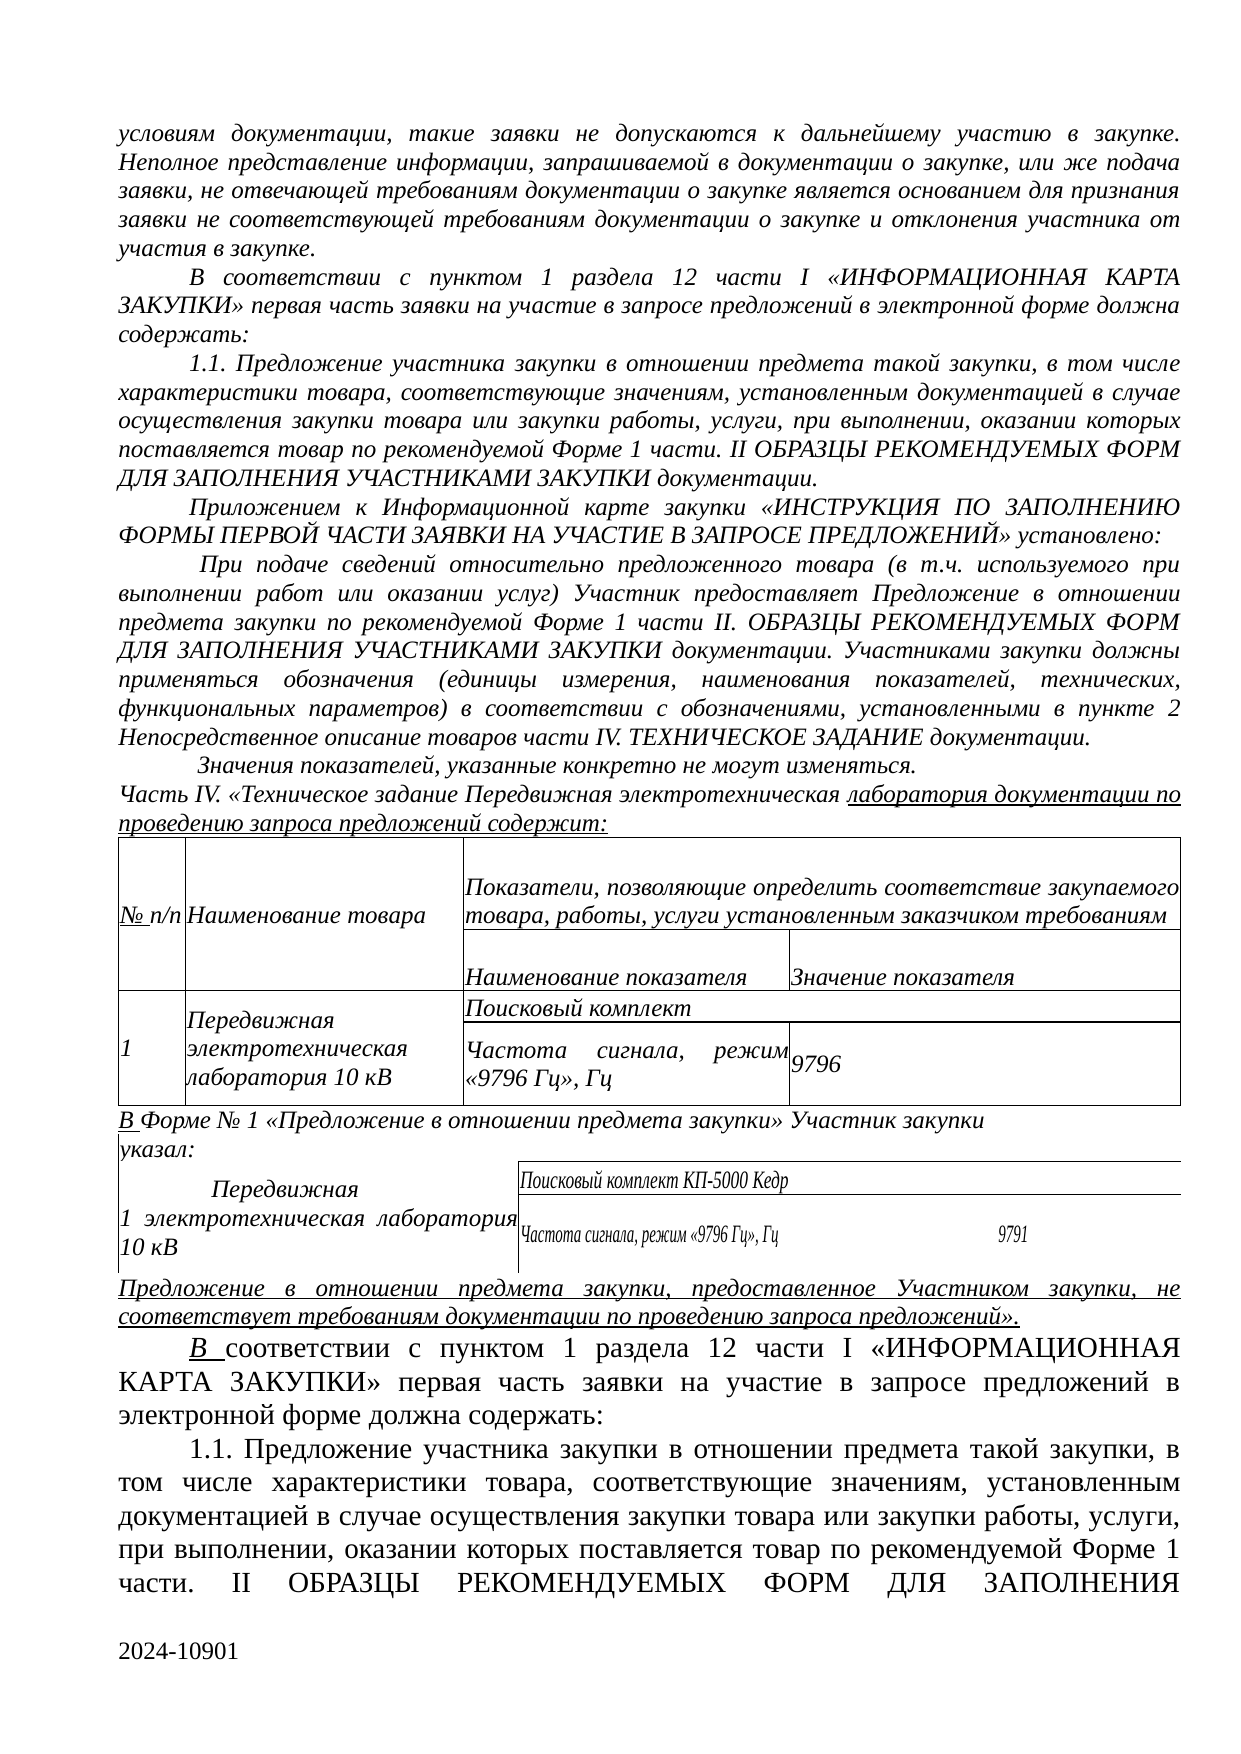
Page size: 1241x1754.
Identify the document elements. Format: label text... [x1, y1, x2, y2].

table_cell 1 [119, 991, 185, 1104]
text 1.1. Предложение участника закупки в отношении предмета такой закупки, в том числе характеристики товара, соответствующие значениям, установленным документацией в случае осуществления закупки товара или закупки работы, услуги, при выполнении, оказании которых поставляется товар по рекомендуемой Форме 1 части. II ОБРАЗЦЫ РЕКОМЕНДУЕМЫХ ФОРМ ДЛЯ ЗАПОЛНЕНИЯ [118, 1431, 1181, 1598]
text условиям документации, такие заявки не допускаются к дальнейшему участию в закупке. Неполное представление информации, запрашиваемой в документации о закупке, или же подача заявки, не отвечающей требованиям документации о закупке является основанием для признания заявки не соответствующей требованиям документации о закупке и отклонения участника от участия в закупке. [118, 118, 1181, 262]
text соответствует требованиям документации по проведению запроса предложений». [118, 1299, 1181, 1330]
table_header [519, 1134, 1181, 1161]
table_cell Поисковый комплект [464, 991, 1180, 1021]
text Приложением к Информационной карте закупки «ИНСТРУКЦИЯ ПО ЗАПОЛНЕНИЮ ФОРМЫ ПЕРВОЙ ЧАСТИ ЗАЯВКИ НА УЧАСТИЕ В ЗАПРОСЕ ПРЕДЛОЖЕНИЙ» установлено: [118, 492, 1181, 549]
text Часть IV. «Техническое задание Передвижная электротехническая лаборатория документации по проведению запроса предложений содержит: [118, 779, 1181, 837]
table_cell Наименование показателя [464, 930, 789, 990]
text Предложение в отношении предмета закупки, предоставленное Участником закупки, не [118, 1273, 1181, 1298]
table_header № п/п [119, 838, 185, 990]
table_cell Частота сигнала, режим «9796 Гц», Гц [519, 1195, 997, 1273]
table_cell Передвижная 1 электротехническая лаборатория 10 кВ [119, 1161, 518, 1273]
table_cell Передвижная электротехническая лаборатория 10 кВ [186, 991, 463, 1104]
table_header указал: [119, 1134, 519, 1161]
text При подаче сведений относительно предложенного товара (в т.ч. используемого при выполнении работ или оказании услуг) Участник предоставляет Предложение в отношении предмета закупки по рекомендуемой Форме 1 части II. ОБРАЗЦЫ РЕКОМЕНДУЕМЫХ ФОРМ ДЛЯ ЗАПОЛНЕНИЯ УЧАСТНИКАМИ ЗАКУПКИ документации. Участниками закупки должны применяться обозначения (единицы измерения, наименования показателей, технических, функциональных параметров) в соответствии с обозначениями, установленными в пункте 2 Непосредственное описание товаров части IV. ТЕХНИЧЕСКОЕ ЗАДАНИЕ документации. [118, 549, 1181, 751]
table_cell Частота сигнала, режим «9796 Гц», Гц [464, 1023, 789, 1104]
text В соответствии с пунктом 1 раздела 12 части I «ИНФОРМАЦИОННАЯ КАРТА ЗАКУПКИ» первая часть заявки на участие в запросе предложений в электронной форме должна содержать: [118, 1330, 1181, 1431]
text В соответствии с пунктом 1 раздела 12 части I «ИНФОРМАЦИОННАЯ КАРТА ЗАКУПКИ» первая часть заявки на участие в запросе предложений в электронной форме должна содержать: [118, 262, 1181, 348]
table_cell 9791 [997, 1195, 1181, 1273]
text Значения показателей, указанные конкретно не могут изменяться. [118, 751, 1181, 779]
table_cell 9796 [790, 1023, 1180, 1104]
table_header Наименование товара [186, 838, 463, 990]
table_cell Поисковый комплект КП-5000 Кедр [519, 1162, 1181, 1194]
table_cell Значение показателя [790, 930, 1180, 990]
table_header Показатели, позволяющие определить соответствие закупаемого товара, работы, услуги установленным заказчиком требованиям [464, 838, 1180, 929]
text 1.1. Предложение участника закупки в отношении предмета такой закупки, в том числе характеристики товара, соответствующие значениям, установленным документацией в случае осуществления закупки товара или закупки работы, услуги, при выполнении, оказании которых поставляется товар по рекомендуемой Форме 1 части. II ОБРАЗЦЫ РЕКОМЕНДУЕМЫХ ФОРМ ДЛЯ ЗАПОЛНЕНИЯ УЧАСТНИКАМИ ЗАКУПКИ документации. [118, 348, 1181, 492]
text В Форме № 1 «Предложение в отношении предмета закупки» Участник закупки [118, 1106, 1181, 1134]
